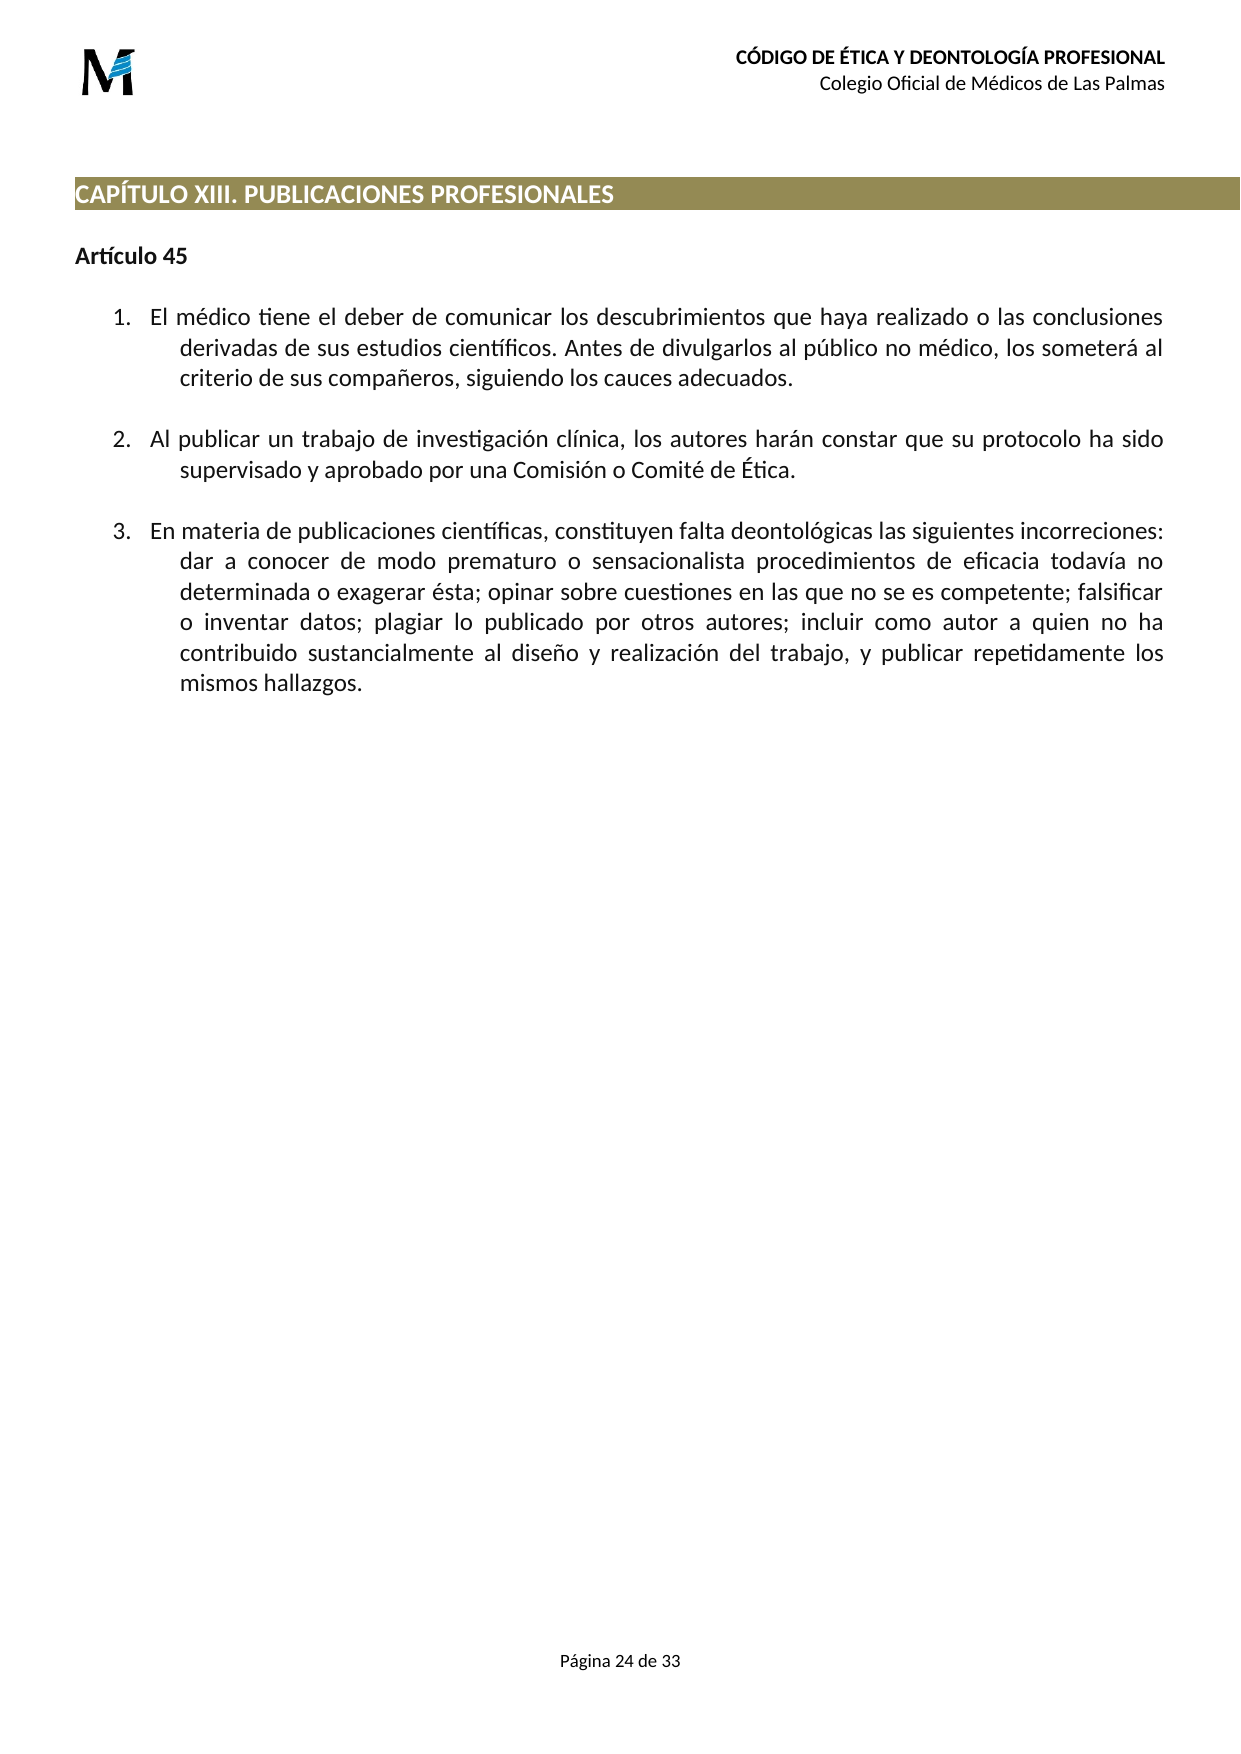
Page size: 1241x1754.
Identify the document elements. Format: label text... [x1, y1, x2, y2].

list En materia de publicaciones científicas, constituyen falta deontológicas las siguientes incorreciones: dar a conocer de modo prematuro o sensacionalista procedimientos de eficacia todavía no determinada o exagerar ésta; opinar sobre cuestiones en las que no se es competente; falsificar o inventar datos; plagiar lo publicado por otros autores; incluir como autor a quien no ha contribuido sustancialmente al diseño y realización del trabajo, y publicar repetidamente los mismos hallazgos. [112, 515, 1165, 698]
list Al publicar un trabajo de investigación clínica, los autores harán constar que su protocolo ha sido supervisado y aprobado por una Comisión o Comité de Ética. [112, 423, 1165, 484]
text Artículo 45 [75, 240, 1165, 271]
list El médico tiene el deber de comunicar los descubrimientos que haya realizado o las conclusiones derivadas de sus estudios científicos. Antes de divulgarlos al público no médico, los someterá al criterio de sus compañeros, siguiendo los cauces adecuados. [112, 301, 1165, 393]
text CAPÍTULO XIII. PUBLICACIONES PROFESIONALES [75, 177, 1240, 210]
